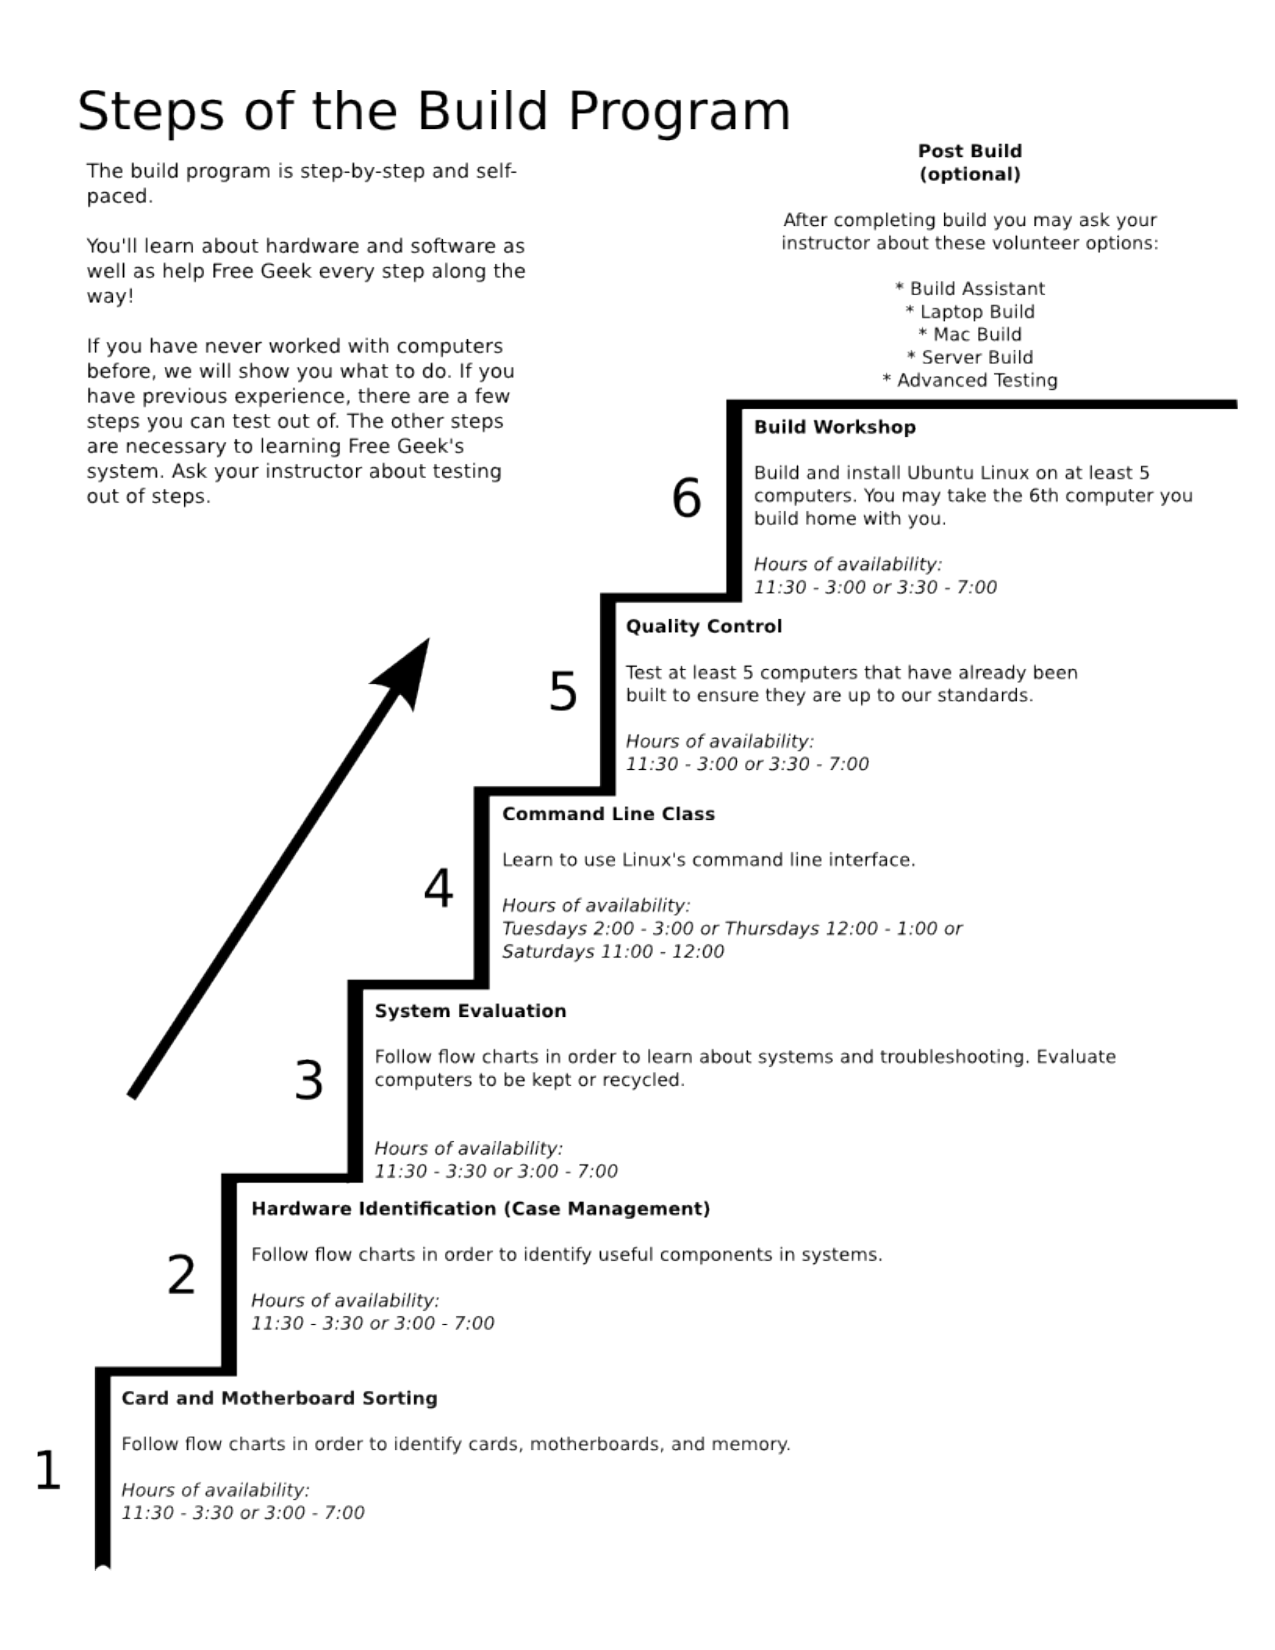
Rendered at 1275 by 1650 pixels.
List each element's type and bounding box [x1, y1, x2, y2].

picture [37, 90, 1238, 1571]
